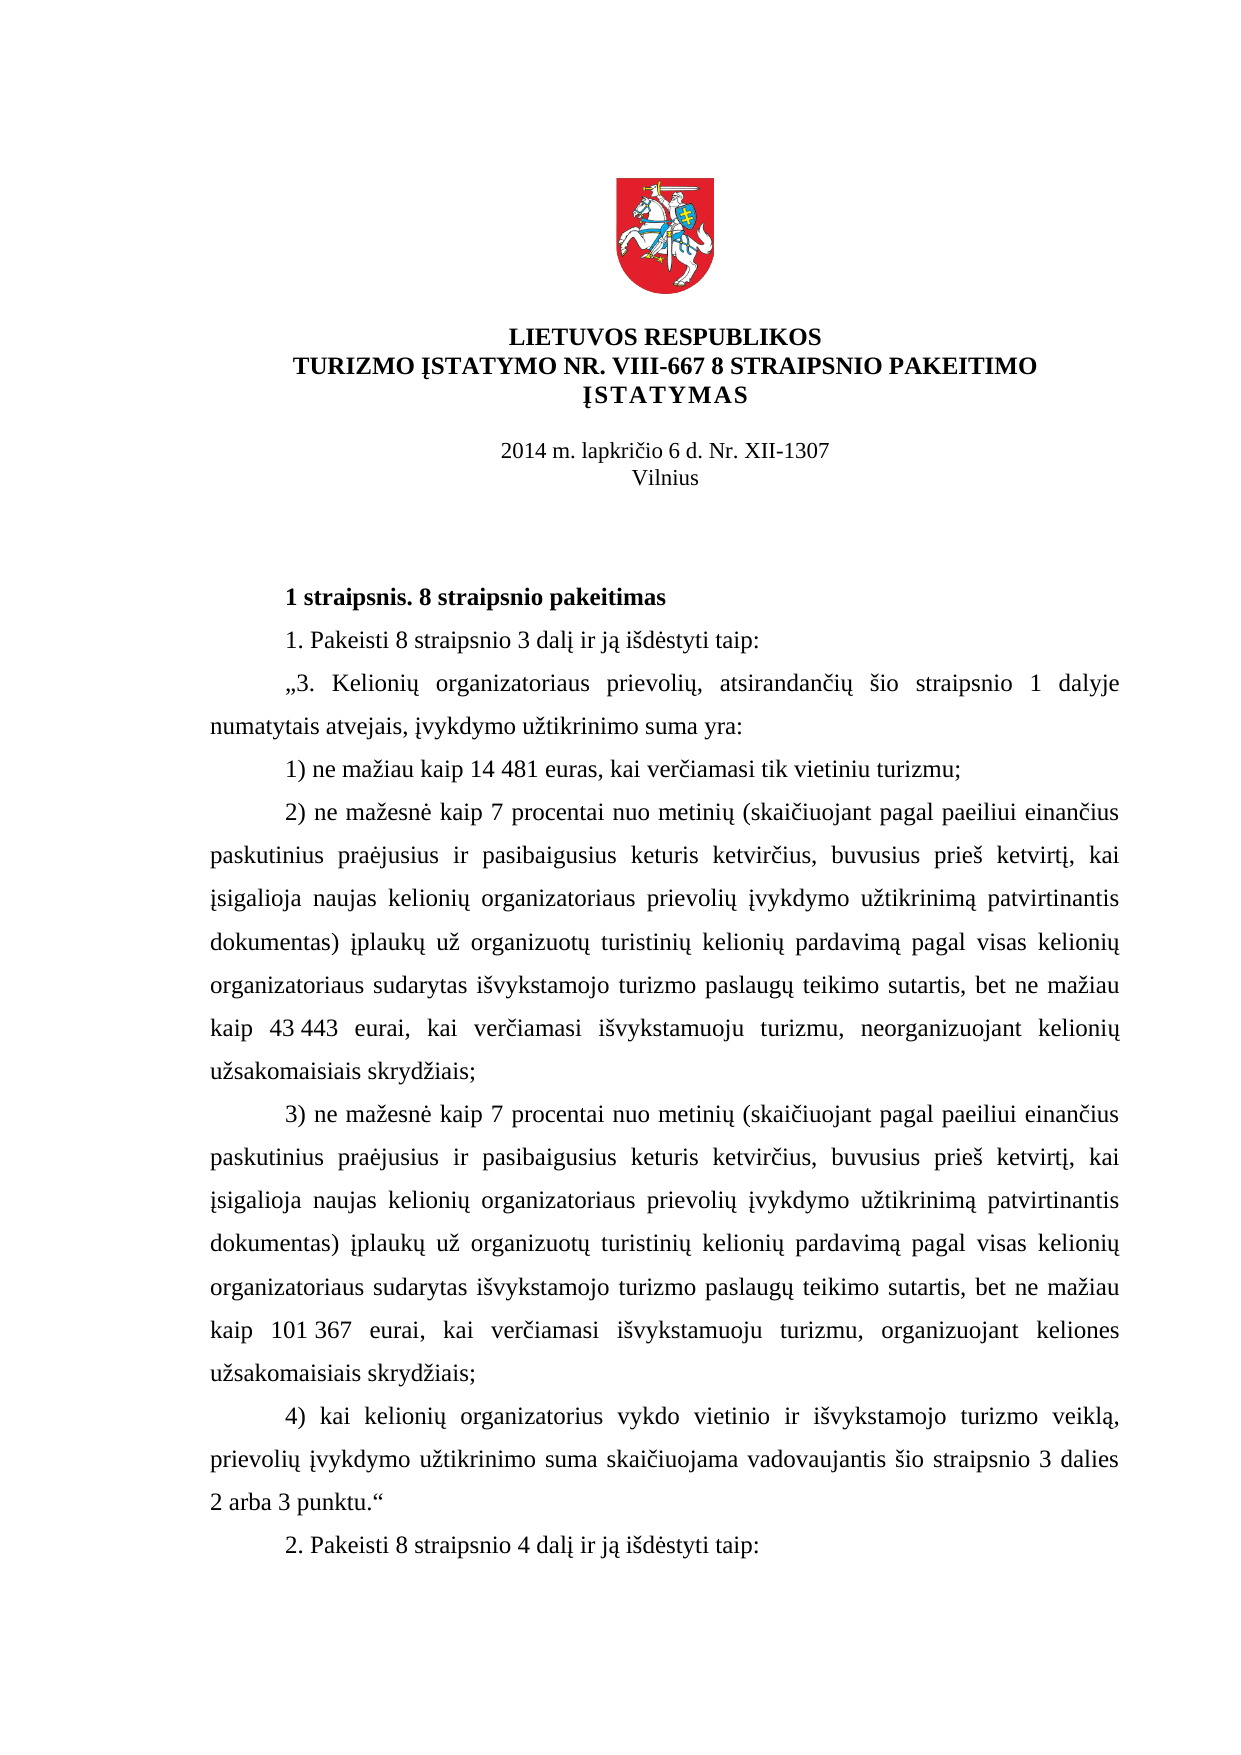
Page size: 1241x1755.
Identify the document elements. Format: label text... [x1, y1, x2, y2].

text 3) ne mažesnė kaip 7 procentai nuo metinių (skaičiuojant pagal paeiliui einančius paskutinius praėjusius ir pasibaigusius keturis ketvirčius, buvusius prieš ketvirtį, kai įsigalioja naujas kelionių organizatoriaus prievolių įvykdymo užtikrinimą patvirtinantis dokumentas) įplaukų už organizuotų turistinių kelionių pardavimą pagal visas kelionių organizatoriaus sudarytas išvykstamojo turizmo paslaugų teikimo sutartis, bet ne mažiau kaip 101 367 eurai, kai verčiamasi išvykstamuoju turizmu, organizuojant keliones užsakomaisiais skrydžiais; [210, 1099, 1120, 1387]
text LIETUVOS RESPUBLIKOS [210, 322, 1120, 351]
text 1 straipsnis. 8 straipsnio pakeitimas [210, 582, 1120, 610]
text 2) ne mažesnė kaip 7 procentai nuo metinių (skaičiuojant pagal paeiliui einančius paskutinius praėjusius ir pasibaigusius keturis ketvirčius, buvusius prieš ketvirtį, kai įsigalioja naujas kelionių organizatoriaus prievolių įvykdymo užtikrinimą patvirtinantis dokumentas) įplaukų už organizuotų turistinių kelionių pardavimą pagal visas kelionių organizatoriaus sudarytas išvykstamojo turizmo paslaugų teikimo sutartis, bet ne mažiau kaip 43 443 eurai, kai verčiamasi išvykstamuoju turizmu, neorganizuojant kelionių užsakomaisiais skrydžiais; [210, 797, 1120, 1085]
text „3. Kelionių organizatoriaus prievolių, atsirandančių šio straipsnio 1 dalyje numatytais atvejais, įvykdymo užtikrinimo suma yra: [210, 668, 1120, 740]
text 4) kai kelionių organizatorius vykdo vietinio ir išvykstamojo turizmo veiklą, prievolių įvykdymo užtikrinimo suma skaičiuojama vadovaujantis šio straipsnio 3 dalies 2 arba 3 punktu.“ [210, 1401, 1120, 1516]
text 2. Pakeisti 8 straipsnio 4 dalį ir ją išdėstyti taip: [210, 1530, 1120, 1559]
text 1. Pakeisti 8 straipsnio 3 dalį ir ją išdėstyti taip: [210, 625, 1120, 653]
text 2014 m. lapkričio 6 d. Nr. XII-1307 Vilnius [210, 437, 1120, 490]
text 1) ne mažiau kaip 14 481 euras, kai verčiamasi tik vietiniu turizmu; [210, 754, 1120, 783]
text TURIZMO ĮSTATYMO NR. VIII-667 8 STRAIPSNIO PAKEITIMO [210, 351, 1120, 380]
text ĮSTATYMAS [210, 380, 1120, 408]
